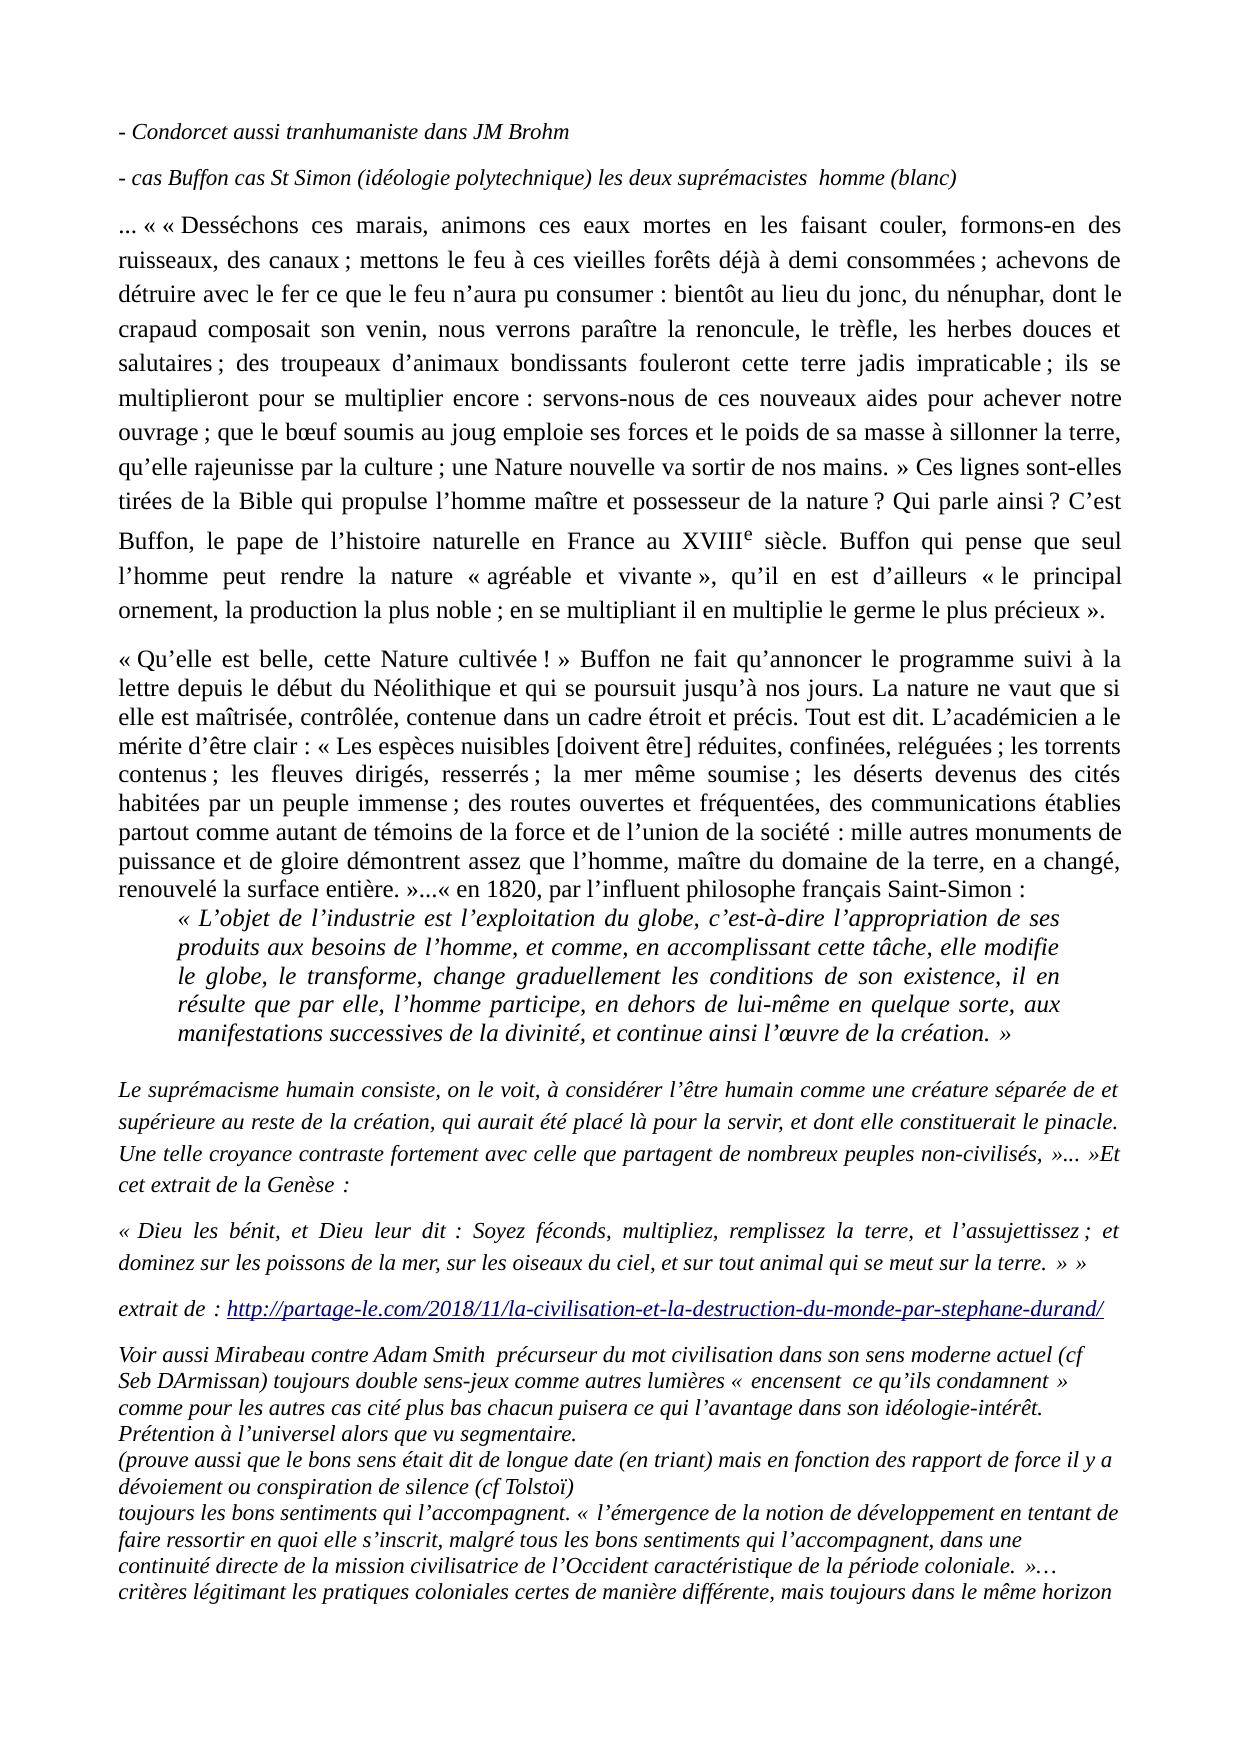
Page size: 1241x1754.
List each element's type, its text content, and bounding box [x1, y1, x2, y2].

text extrait de : http://partage-le.com/2018/11/la-civilisation-et-la-destruction-du-monde-par-stephane-durand/ [118, 1295, 1122, 1321]
text - Condorcet aussi tranhumaniste dans JM Brohm [118, 118, 1122, 144]
text « L’objet de l’industrie est l’exploitation du globe, c’est-à-dire l’appropriation de ses produits aux besoins de l’homme, et comme, en accomplissant cette tâche, elle modifie le globe, le transforme, change graduellement les conditions de son existence, il en résulte que par elle, l’homme participe, en dehors de lui-même en quelque sorte, aux manifestations successives de la divinité, et continue ainsi l’œuvre de la création. » [177, 903, 1063, 1047]
text « Qu’elle est belle, cette Nature cultivée ! » Buffon ne fait qu’annoncer le programme suivi à la lettre depuis le début du Néolithique et qui se poursuit jusqu’à nos jours. La nature ne vaut que si elle est maîtrisée, contrôlée, contenue dans un cadre étroit et précis. Tout est dit. L’académicien a le mérite d’être clair : « Les espèces nuisibles [doivent être] réduites, confinées, reléguées ; les torrents contenus ; les fleuves dirigés, resserrés ; la mer même soumise ; les déserts devenus des cités habitées par un peuple immense ; des routes ouvertes et fréquentées, des communications établies partout comme autant de témoins de la force et de l’union de la société : mille autres monuments de puissance et de gloire démontrent assez que l’homme, maître du domaine de la terre, en a changé, renouvelé la surface entière. »...« en 1820, par l’influent philosophe français Saint-Simon : [118, 644, 1122, 903]
text (prouve aussi que le bons sens était dit de longue date (en triant) mais en fonction des rapport de force il y a dévoiement ou conspiration de silence (cf Tolstoï) [118, 1447, 1122, 1499]
text - cas Buffon cas St Simon (idéologie polytechnique) les deux suprémacistes homme (blanc) [118, 164, 1122, 191]
text « Dieu les bénit, et Dieu leur dit : Soyez féconds, multipliez, remplissez la terre, et l’assujettissez ; et dominez sur les poissons de la mer, sur les oiseaux du ciel, et sur tout animal qui se meut sur la terre. » » [118, 1217, 1122, 1275]
text Le suprémacisme humain consiste, on le voit, à considérer l’être humain comme une créature séparée de et supérieure au reste de la création, qui aurait été placé là pour la servir, et dont elle constituerait le pinacle. Une telle croyance contraste fortement avec celle que partagent de nombreux peuples non-civilisés, »... »Et cet extrait de la Genèse : [118, 1076, 1122, 1197]
text Voir aussi Mirabeau contre Adam Smith précurseur du mot civilisation dans son sens moderne actuel (cf Seb DArmissan) toujours double sens-jeux comme autres lumières « encensent ce qu’ils condamnent » comme pour les autres cas cité plus bas chacun puisera ce qui l’avantage dans son idéologie-intérêt. Prétention à l’universel alors que vu segmentaire. [118, 1341, 1122, 1447]
text ... « « Desséchons ces marais, animons ces eaux mortes en les faisant couler, formons-en des ruisseaux, des canaux ; mettons le feu à ces vieilles forêts déjà à demi consommées ; achevons de détruire avec le fer ce que le feu n’aura pu consumer : bientôt au lieu du jonc, du nénuphar, dont le crapaud composait son venin, nous verrons paraître la renoncule, le trèfle, les herbes douces et salutaires ; des troupeaux d’animaux bondissants fouleront cette terre jadis impraticable ; ils se multiplieront pour se multiplier encore : servons-nous de ces nouveaux aides pour achever notre ouvrage ; que le bœuf soumis au joug emploie ses forces et le poids de sa masse à sillonner la terre, qu’elle rajeunisse par la culture ; une Nature nouvelle va sortir de nos mains. » Ces lignes sont-elles tirées de la Bible qui propulse l’homme maître et possesseur de la nature ? Qui parle ainsi ? C’est Buffon, le pape de l’histoire naturelle en France au XVIIIe siècle. Buffon qui pense que seul l’homme peut rendre la nature « agréable et vivante », qu’il en est d’ailleurs « le principal ornement, la production la plus noble ; en se multipliant il en multiplie le germe le plus précieux ». [118, 210, 1122, 624]
text toujours les bons sentiments qui l’accompagnent. « l’émergence de la notion de développement en tentant de faire ressortir en quoi elle s’inscrit, malgré tous les bons sentiments qui l’accompagnent, dans une continuité directe de la mission civilisatrice de l’Occident caractéristique de la période coloniale. »…critères légitimant les pratiques coloniales certes de manière différente, mais toujours dans le même horizon [118, 1499, 1122, 1605]
